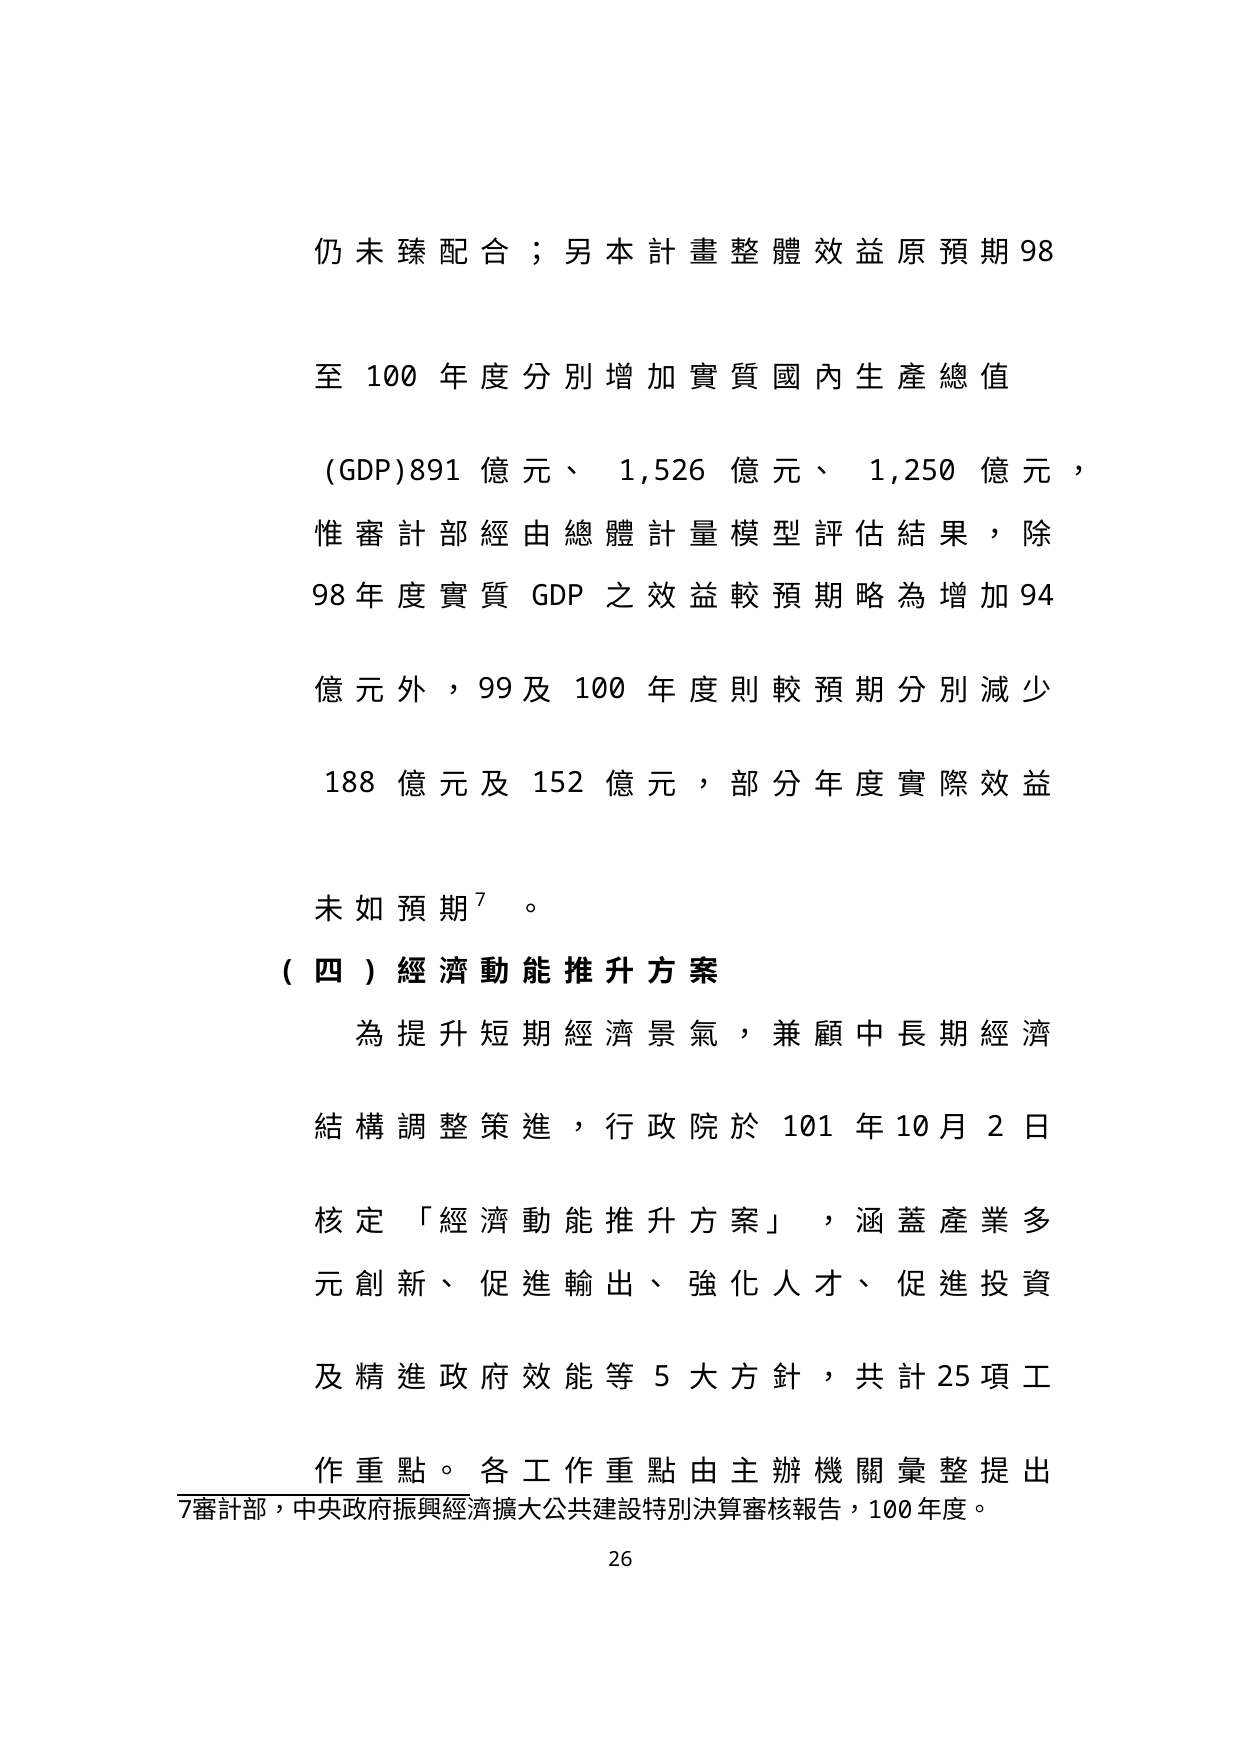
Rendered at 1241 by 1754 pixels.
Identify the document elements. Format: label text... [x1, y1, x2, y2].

text 為提升短期經濟景氣，兼顧中長期經濟結構調整策進，行政院於101年10月2日核定「經濟動能推升方案」，涵蓋產業多元創新、促進輸出、強化人才、促進投資及精進政府效能等5大方針，共計25項工作重點。各工作重點由主辦機關彙整提出 [271, 990, 1058, 1490]
text (四)經濟動能推升方案 [242, 927, 1058, 990]
text 為振興經濟、有效擴大國內需求、加速國家經濟結構轉型及升級，行政院於98年2月19日核定「振興經濟擴大公共建設投資計畫」，分為6大目標、20大重點投資建設項目，總計64項執行計畫，計畫總經費5千億元，原定計畫期程自98至101年度。惟上開預算額度已於前3年度(98至100年度)即編罄，審計部經依個別執行計畫統計，截至100年底止，原預定完成37項執行計畫，實際完成11項，餘26項計畫保留繼續執行，顯示預算之分配與計畫仍未臻配合；另本計畫整體效益原預期98至100年度分別增加實質國內生產總值(GDP)891億元、1,526億元、1,250億元，惟審計部經由總體計量模型評估結果，除98年度實質GDP之效益較預期略為增加94億元外，99及100年度則較預期分別減少188億元及152億元，部分年度實際效益未如預期。 [271, 177, 1058, 927]
text 審計部，中央政府振興經濟擴大公共建設特別決算審核報告，100年度。 [177, 1496, 1063, 1525]
